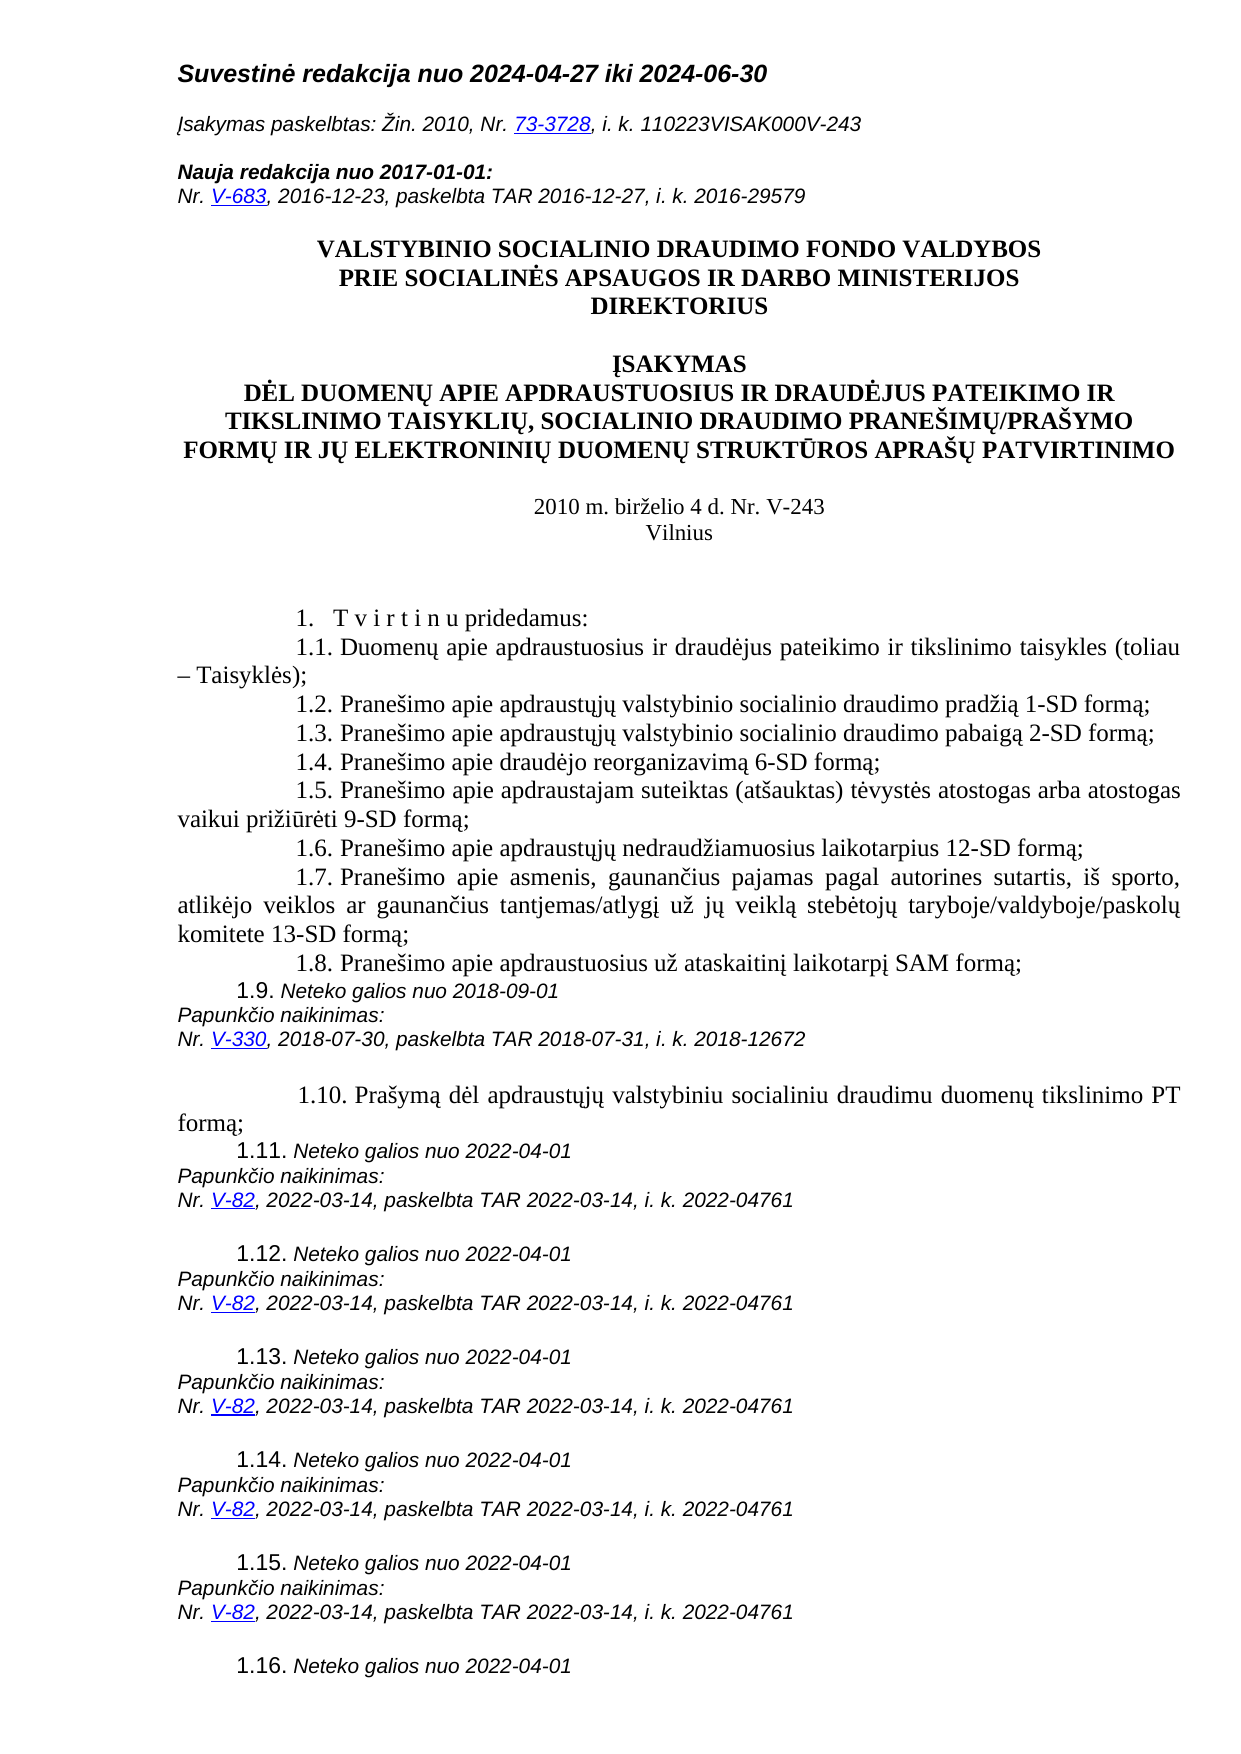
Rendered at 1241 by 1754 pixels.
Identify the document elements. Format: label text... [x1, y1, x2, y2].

text 1.2. Pranešimo apie apdraustųjų valstybinio socialinio draudimo pradžią 1-SD formą; [177, 689, 1181, 718]
text Nr. V-82, 2022-03-14, paskelbta TAR 2022-03-14, i. k. 2022-04761 [177, 1291, 1181, 1314]
text PRIE SOCIALINĖS APSAUGOS IR DARBO MINISTERIJOS [177, 263, 1181, 291]
text 1.11. Neteko galios nuo 2022-04-01 [177, 1137, 1181, 1163]
text Nr. V-82, 2022-03-14, paskelbta TAR 2022-03-14, i. k. 2022-04761 [177, 1497, 1181, 1521]
text 1.13. Neteko galios nuo 2022-04-01 [177, 1343, 1181, 1369]
text 1.5. Pranešimo apie apdraustajam suteiktas (atšauktas) tėvystės atostogas arba atostogas vaikui prižiūrėti 9-SD formą; [177, 775, 1181, 833]
text Papunkčio naikinimas: [177, 1003, 1181, 1027]
text Nr. V-82, 2022-03-14, paskelbta TAR 2022-03-14, i. k. 2022-04761 [177, 1599, 1181, 1623]
text Nr. V-82, 2022-03-14, paskelbta TAR 2022-03-14, i. k. 2022-04761 [177, 1393, 1181, 1417]
text DĖL Duomenų apie apdraustuosius ir draudėjus pateikimo ir tikslinimo taisyklių, socialinio draudimo pranešimų/prašymo formų ir jų elektroninių duomenų struktūros aprašų patvirtinimo [177, 378, 1181, 464]
text VALSTYBINIO SOCIALINIO DRAUDIMO FONDO VALDYBOS [177, 234, 1181, 263]
text Papunkčio naikinimas: [177, 1369, 1181, 1393]
text 1.7. Pranešimo apie asmenis, gaunančius pajamas pagal autorines sutartis, iš sporto, atlikėjo veiklos ar gaunančius tantjemas/atlygį už jų veiklą stebėtojų taryboje/valdyboje/paskolų komitete 13-SD formą; [177, 862, 1181, 948]
text 2010 m. birželio 4 d. Nr. V-243 [177, 493, 1181, 519]
text 1.1. Duomenų apie apdraustuosius ir draudėjus pateikimo ir tikslinimo taisykles (toliau – Taisyklės); [177, 632, 1181, 689]
text DIREKTORIUS [177, 291, 1181, 320]
text Nr. V-683, 2016-12-23, paskelbta TAR 2016-12-27, i. k. 2016-29579 [177, 184, 1181, 208]
text 1.15. Neteko galios nuo 2022-04-01 [177, 1549, 1181, 1576]
text Papunkčio naikinimas: [177, 1163, 1181, 1187]
text 1.10. Prašymą dėl apdraustųjų valstybiniu socialiniu draudimu duomenų tikslinimo PT formą; [177, 1080, 1181, 1137]
text Papunkčio naikinimas: [177, 1576, 1181, 1599]
text Vilnius [177, 519, 1181, 545]
text 1.14. Neteko galios nuo 2022-04-01 [177, 1446, 1181, 1473]
text Nr. V-330, 2018-07-30, paskelbta TAR 2018-07-31, i. k. 2018-12672 [177, 1027, 1181, 1051]
text 1.9. Neteko galios nuo 2018-09-01 [177, 977, 1181, 1003]
text Nr. V-82, 2022-03-14, paskelbta TAR 2022-03-14, i. k. 2022-04761 [177, 1187, 1181, 1211]
text 1.12. Neteko galios nuo 2022-04-01 [177, 1240, 1181, 1267]
text 1.4. Pranešimo apie draudėjo reorganizavimą 6-SD formą; [177, 747, 1181, 775]
text 1. T v i r t i n u pridedamus: [295, 603, 1181, 632]
text Suvestinė redakcija nuo 2024-04-27 iki 2024-06-30 [177, 59, 1181, 88]
text ĮSAKYMAS [177, 349, 1181, 378]
text Papunkčio naikinimas: [177, 1473, 1181, 1497]
text 1.8. Pranešimo apie apdraustuosius už ataskaitinį laikotarpį SAM formą; [177, 948, 1181, 977]
text 1.16. Neteko galios nuo 2022-04-01 [177, 1652, 1181, 1679]
text Įsakymas paskelbtas: Žin. 2010, Nr. 73-3728, i. k. 110223VISAK000V-243 [177, 112, 1181, 136]
text 1.6. Pranešimo apie apdraustųjų nedraudžiamuosius laikotarpius 12-SD formą; [177, 833, 1181, 862]
text Papunkčio naikinimas: [177, 1267, 1181, 1291]
text Nauja redakcija nuo 2017-01-01: [177, 160, 1181, 184]
text 1.3. Pranešimo apie apdraustųjų valstybinio socialinio draudimo pabaigą 2-SD formą; [177, 718, 1181, 747]
